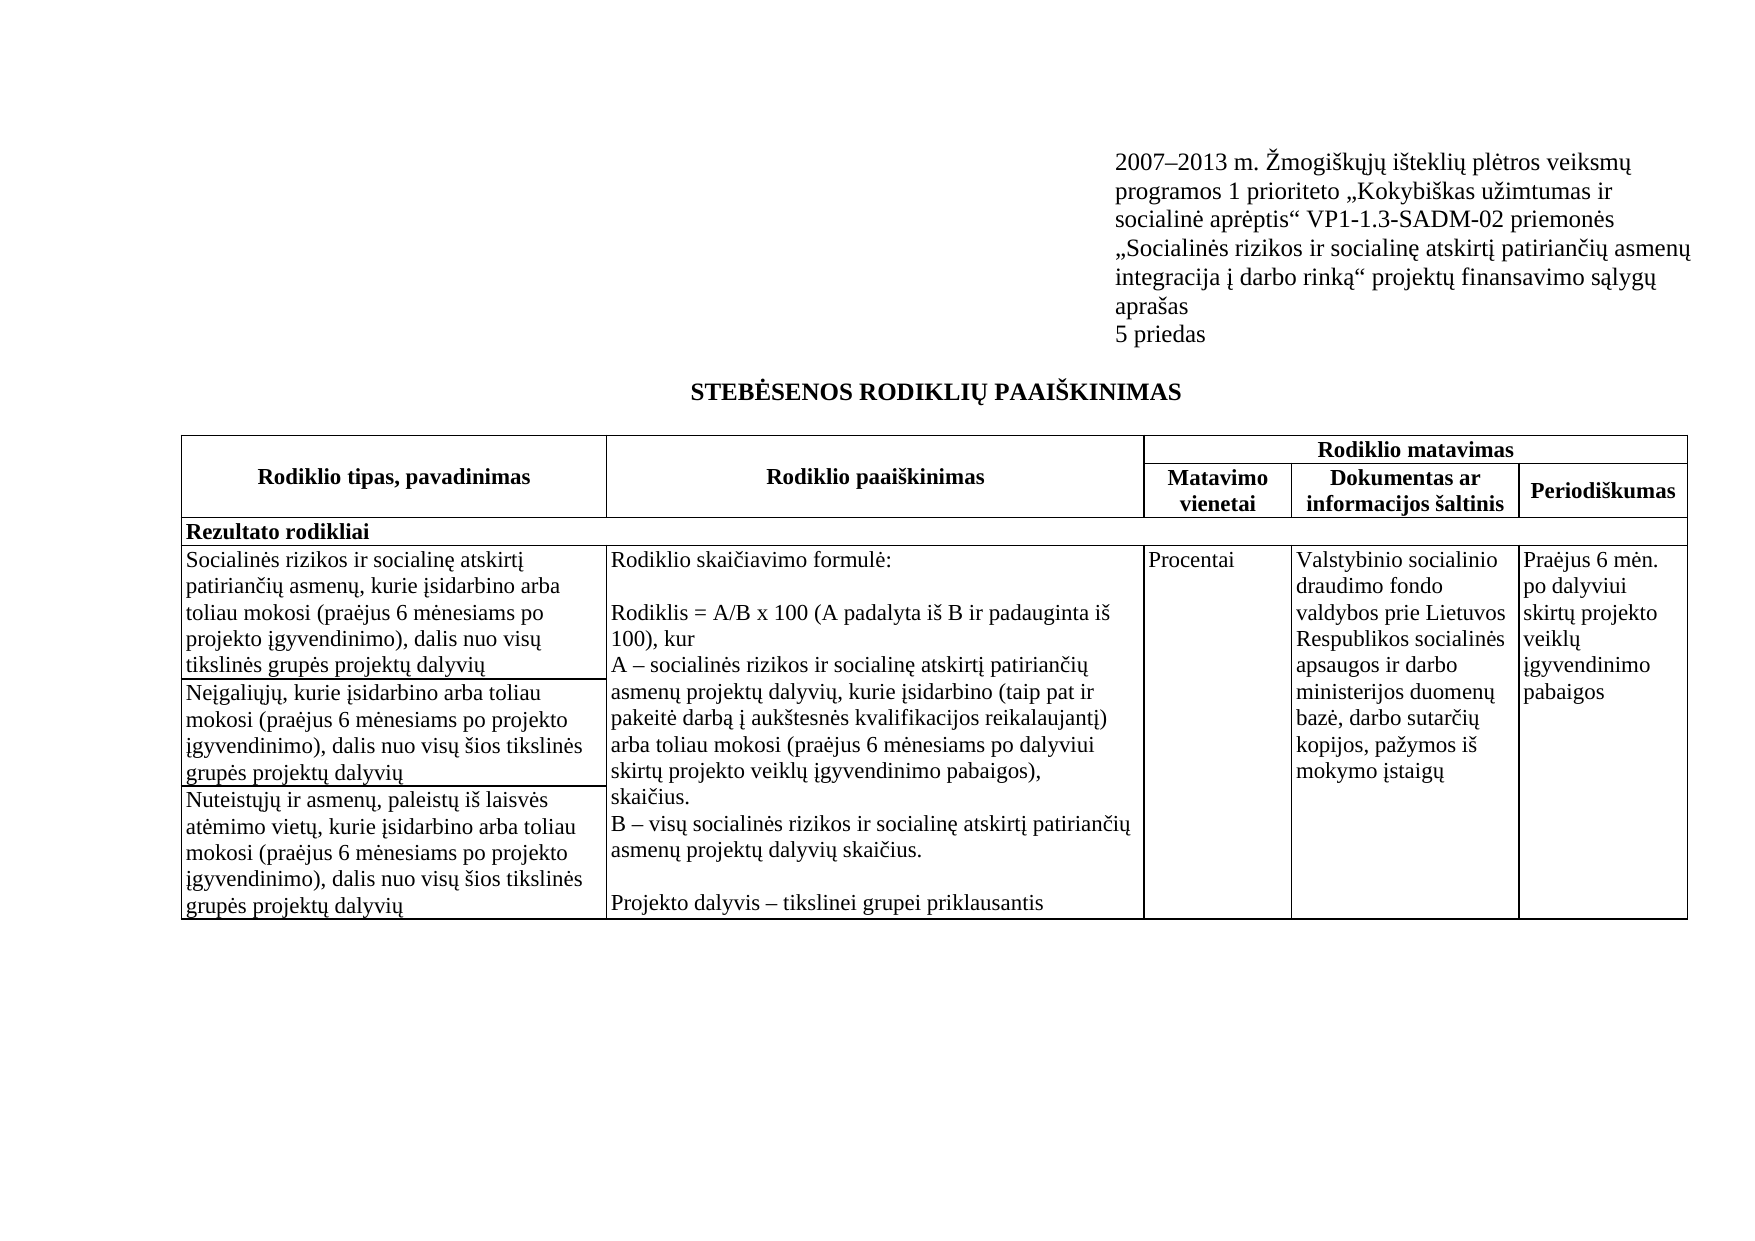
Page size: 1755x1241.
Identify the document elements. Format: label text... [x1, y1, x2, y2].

table_cell Rodiklio skaičiavimo formulė: Rodiklis = A/B x 100 (A padalyta iš B ir padauginta iš 100), kur A – socialinės rizikos ir socialinę atskirtį patiriančių asmenų projektų dalyvių, kurie įsidarbino (taip pat ir pakeitė darbą į aukštesnės kvalifikacijos reikalaujantį) arba toliau mokosi (praėjus 6 mėnesiams po dalyviui skirtų projekto veiklų įgyvendinimo pabaigos), skaičius. B – visų socialinės rizikos ir socialinę atskirtį patiriančių asmenų projektų dalyvių skaičius. Projekto dalyvis – tikslinei grupei priklausantis [607, 546, 1143, 918]
table_cell Periodiškumas [1520, 464, 1687, 517]
table_header Rodiklio tipas, pavadinimas [182, 436, 606, 517]
text STEBĖSENOS RODIKLIŲ PAAIŠKINIMAS [177, 377, 1695, 406]
text programos 1 prioriteto „Kokybiškas užimtumas ir [1115, 176, 1695, 204]
table_cell Valstybinio socialinio draudimo fondo valdybos prie Lietuvos Respublikos socialinės apsaugos ir darbo ministerijos duomenų bazė, darbo sutarčių kopijos, pažymos iš mokymo įstaigų [1292, 546, 1518, 918]
text aprašas [1115, 291, 1695, 319]
text 2007–2013 m. Žmogiškųjų išteklių plėtros veiksmų [1115, 147, 1695, 176]
table_header Rodiklio paaiškinimas [607, 436, 1143, 517]
table_cell Procentai [1145, 546, 1291, 918]
text 5 priedas [1115, 319, 1695, 348]
text socialinė aprėptis“ VP1-1.3-SADM-02 priemonės [1115, 204, 1695, 233]
table_cell Praėjus 6 mėn. po dalyviui skirtų projekto veiklų įgyvendinimo pabaigos [1520, 546, 1687, 918]
text integracija į darbo rinką“ projektų finansavimo sąlygų [1115, 262, 1695, 291]
text „Socialinės rizikos ir socialinę atskirtį patiriančių asmenų [1115, 233, 1695, 262]
